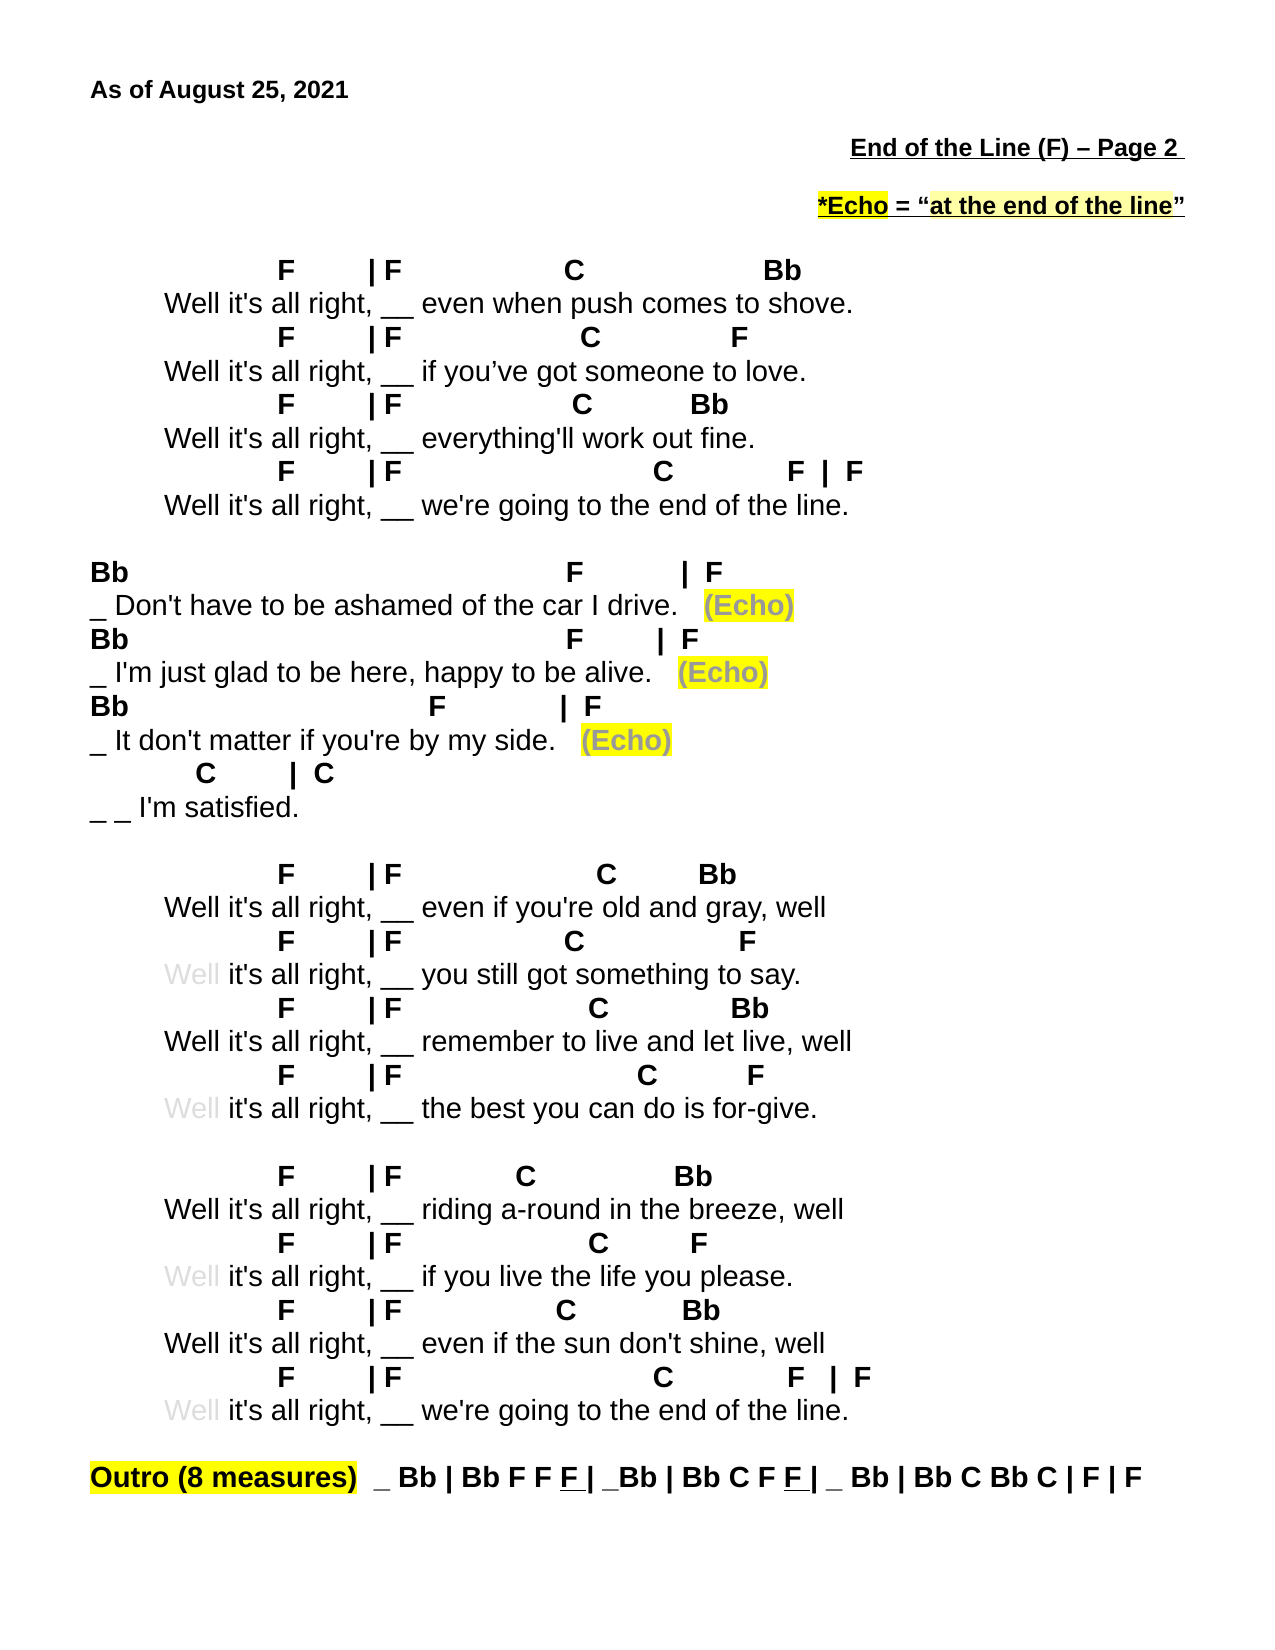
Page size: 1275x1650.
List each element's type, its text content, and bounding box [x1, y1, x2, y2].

text _ It don't matter if you're by my side. (Echo) [90, 723, 1185, 756]
text Bb F | F [90, 622, 1185, 656]
text Well it's all right, __ everything'll work out fine. [164, 421, 1185, 454]
text Well it's all right, __ even when push comes to shove. [164, 287, 1185, 320]
text F | F C F [164, 1226, 1185, 1259]
text Well it's all right, __ even if the sun don't shine, well [164, 1326, 1185, 1360]
text F | F C Bb [164, 1293, 1185, 1326]
text F | F C Bb [164, 1159, 1185, 1192]
text Well it's all right, __ we're going to the end of the line. [164, 488, 1185, 521]
text F | F C F [164, 320, 1185, 354]
text Outro (8 measures) _ Bb | Bb F F F | _Bb | Bb C F F | _ Bb | Bb C Bb C | F | F [90, 1461, 1185, 1494]
text Well it's all right, __ the best you can do is for-give. [164, 1092, 1185, 1125]
text _ _ I'm satisfied. [90, 790, 1185, 823]
text F | F C Bb [164, 387, 1185, 421]
text F | F C Bb [164, 253, 1185, 287]
text Bb F | F [90, 689, 1185, 723]
text F | F C Bb [164, 857, 1185, 890]
text F | F C F | F [164, 1360, 1185, 1393]
text Well it's all right, __ riding a-round in the breeze, well [164, 1192, 1185, 1226]
text End of the Line (F) – Page 2 [90, 133, 1185, 162]
text *Echo = “at the end of the line” [90, 191, 1185, 219]
text C | C [90, 756, 1185, 790]
text _ Don't have to be ashamed of the car I drive. (Echo) [90, 588, 1185, 622]
text Well it's all right, __ even if you're old and gray, well [164, 890, 1185, 924]
text Well it's all right, __ remember to live and let live, well [164, 1024, 1185, 1058]
text F | F C F | F [164, 454, 1185, 488]
text Well it's all right, __ if you live the life you please. [164, 1259, 1185, 1293]
text Well it's all right, __ you still got something to say. [164, 957, 1185, 991]
text _ I'm just glad to be here, happy to be alive. (Echo) [90, 656, 1185, 689]
text F | F C F [164, 924, 1185, 957]
text Well it's all right, __ if you’ve got someone to love. [164, 354, 1185, 387]
text F | F C F [164, 1058, 1185, 1092]
text Bb F | F [90, 555, 1185, 588]
text F | F C Bb [164, 991, 1185, 1024]
text Well it's all right, __ we're going to the end of the line. [164, 1393, 1185, 1427]
